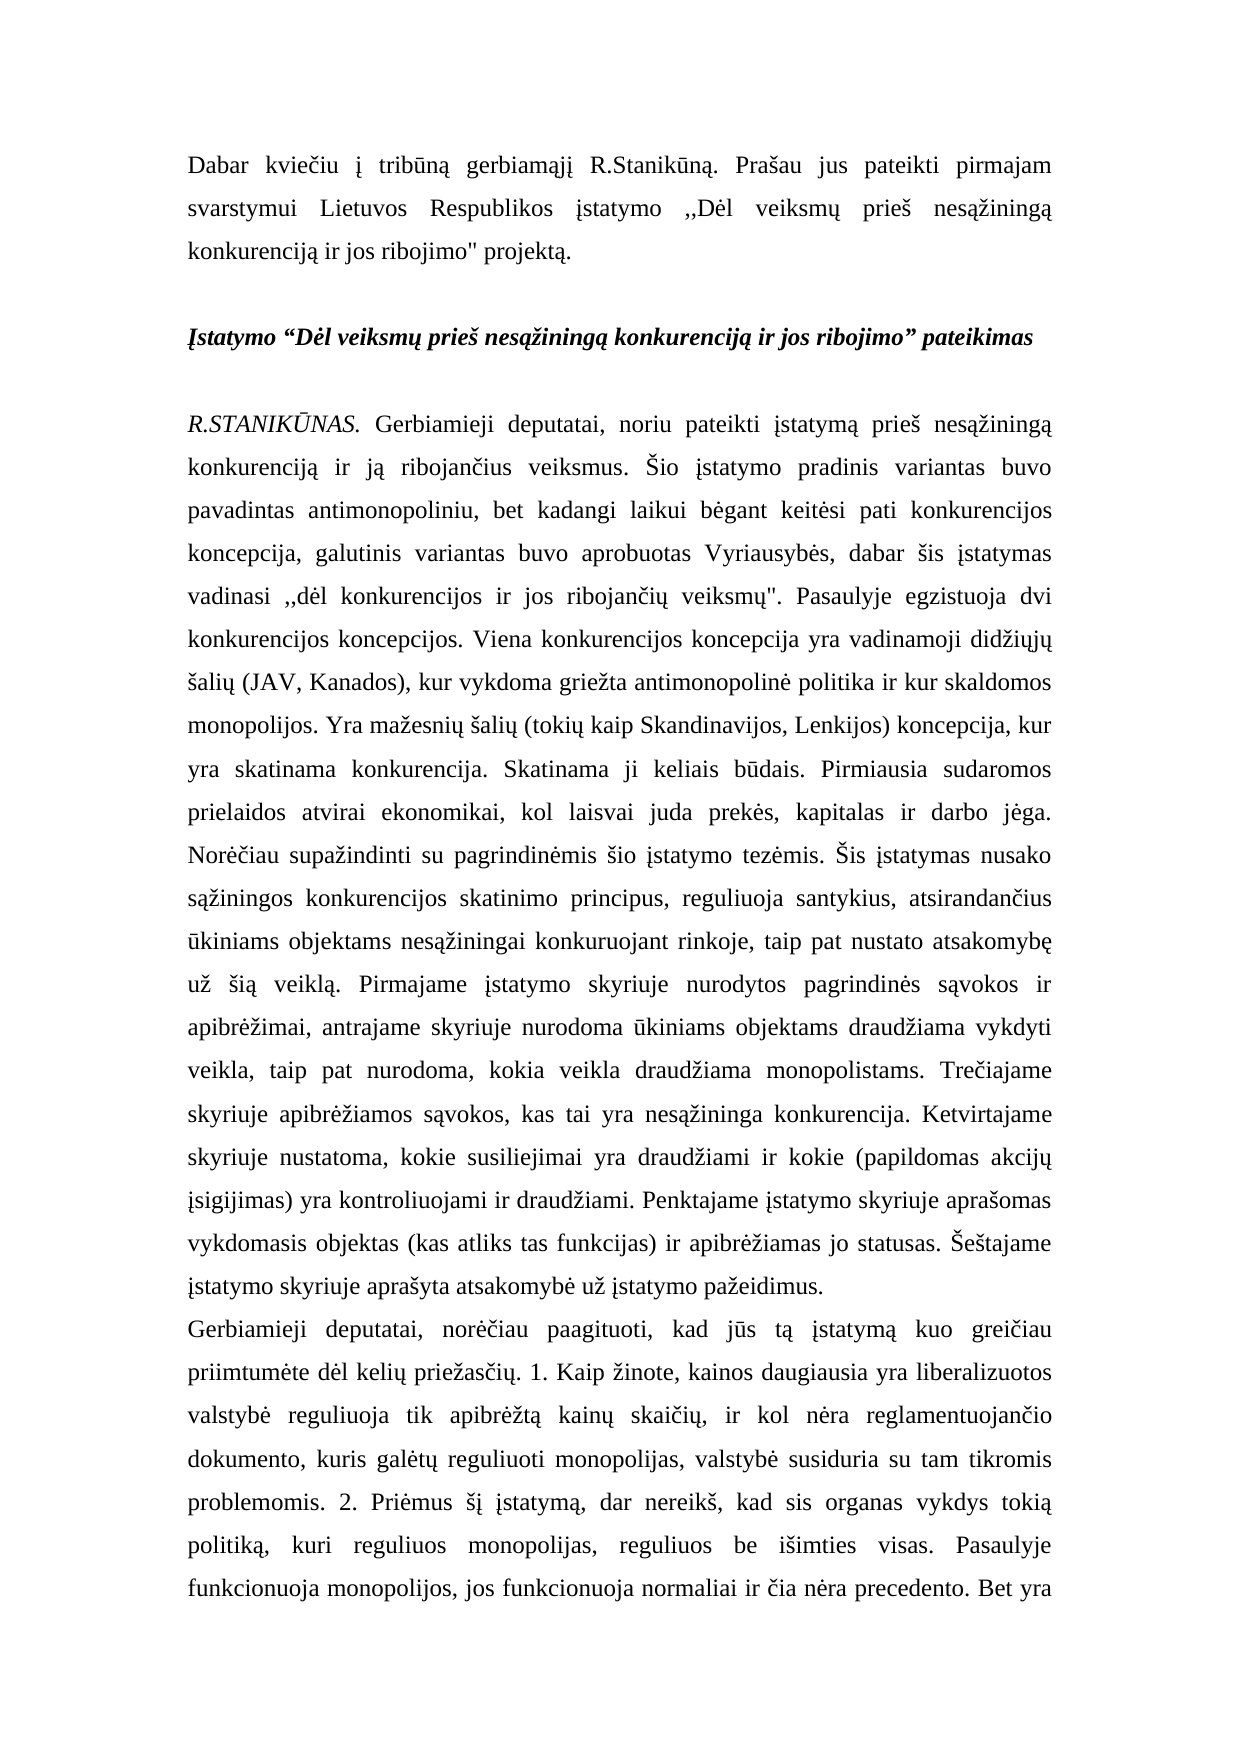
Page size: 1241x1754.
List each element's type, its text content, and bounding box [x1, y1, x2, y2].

subtitle Įstatymo “Dėl veiksmų prieš nesąžiningą konkurenciją ir jos ribojimo” pateikimas [187, 322, 1053, 351]
text R.STANIKŪNAS. Gerbiamieji deputatai, noriu pateikti įstatymą prieš nesąžiningą konkurenciją ir ją ribojančius veiksmus. Šio įstatymo pradinis variantas buvo pavadintas antimonopoliniu, bet kadangi laikui bėgant keitėsi pati konkurencijos koncepcija, galutinis variantas buvo aprobuotas Vyriausybės, dabar šis įstatymas vadinasi ,,dėl konkurencijos ir jos ribojančių veiksmų". Pasaulyje egzistuoja dvi konkurencijos koncepcijos. Viena konkurencijos koncepcija yra vadinamoji didžiųjų šalių (JAV, Kanados), kur vykdoma griežta antimonopolinė politika ir kur skaldomos monopolijos. Yra mažesnių šalių (tokių kaip Skandinavijos, Lenkijos) koncepcija, kur yra skatinama konkurencija. Skatinama ji keliais būdais. Pirmiausia sudaromos prielaidos atvirai ekonomikai, kol laisvai juda prekės, kapitalas ir darbo jėga. Norėčiau supažindinti su pagrindinėmis šio įstatymo tezėmis. Šis įstatymas nusako sąžiningos konkurencijos skatinimo principus, reguliuoja santykius, atsirandančius ūkiniams objektams nesąžiningai konkuruojant rinkoje, taip pat nustato atsakomybę už šią veiklą. Pirmajame įstatymo skyriuje nurodytos pagrindinės sąvokos ir apibrėžimai, antrajame skyriuje nurodoma ūkiniams objektams draudžiama vykdyti veikla, taip pat nurodoma, kokia veikla draudžiama monopolistams. Trečiajame skyriuje apibrėžiamos sąvokos, kas tai yra nesąžininga konkurencija. Ketvirtajame skyriuje nustatoma, kokie susiliejimai yra draudžiami ir kokie (papildomas akcijų įsigijimas) yra kontroliuojami ir draudžiami. Penktajame įstatymo skyriuje aprašomas vykdomasis objektas (kas atliks tas funkcijas) ir apibrėžiamas jo statusas. Šeštajame įstatymo skyriuje aprašyta atsakomybė už įstatymo pažeidimus. [187, 409, 1053, 1300]
text Dabar kviečiu į tribūną gerbiamąjį R.Stanikūną. Prašau jus pateikti pirmajam svarstymui Lietuvos Respublikos įstatymo ,,Dėl veiksmų prieš nesąžiningą konkurenciją ir jos ribojimo" projektą. [187, 150, 1053, 265]
text Gerbiamieji deputatai, norėčiau paagituoti, kad jūs tą įstatymą kuo greičiau priimtumėte dėl kelių priežasčių. 1. Kaip žinote, kainos daugiausia yra liberalizuotos valstybė reguliuoja tik apibrėžtą kainų skaičių, ir kol nėra reglamentuojančio dokumento, kuris galėtų reguliuoti monopolijas, valstybė susiduria su tam tikromis problemomis. 2. Priėmus šį įstatymą, dar nereikš, kad sis organas vykdys tokią politiką, kuri reguliuos monopolijas, reguliuos be išimties visas. Pasaulyje funkcionuoja monopolijos, jos funkcionuoja normaliai ir čia nėra precedento. Bet yra [187, 1314, 1053, 1602]
